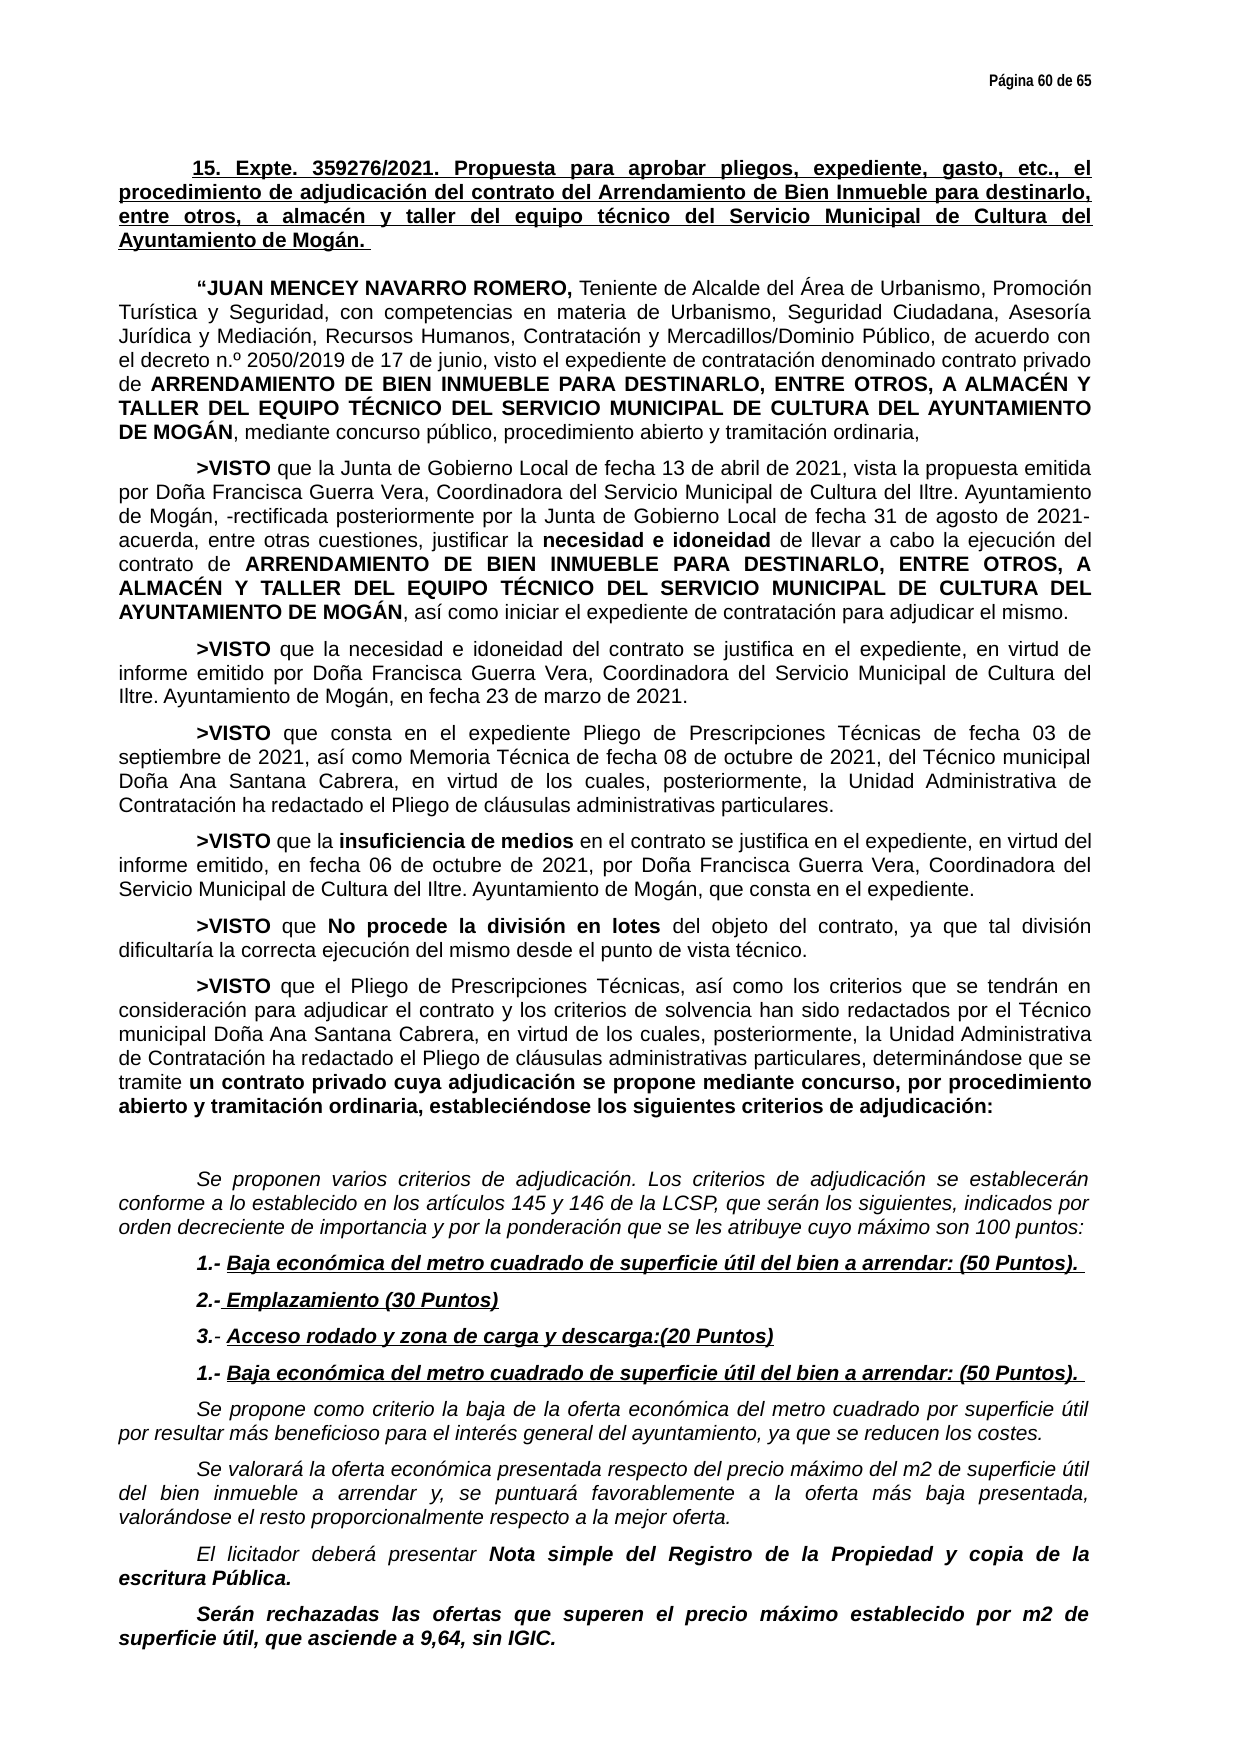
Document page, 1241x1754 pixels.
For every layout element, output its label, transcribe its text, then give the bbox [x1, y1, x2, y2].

text Serán rechazadas las ofertas que superen el precio máximo establecido por m2 de superficie útil, que asciende a 9,64, sin IGIC. [118, 1602, 1092, 1650]
text >VISTO que No procede la división en lotes del objeto del contrato, ya que tal división dificultaría la correcta ejecución del mismo desde el punto de vista técnico. [118, 913, 1092, 961]
text 1.- Baja económica del metro cuadrado de superficie útil del bien a arrendar: (50 Puntos). [118, 1360, 1092, 1384]
text >VISTO que la necesidad e idoneidad del contrato se justifica en el expediente, en virtud de informe emitido por Doña Francisca Guerra Vera, Coordinadora del Servicio Municipal de Cultura del Iltre. Ayuntamiento de Mogán, en fecha 23 de marzo de 2021. [118, 636, 1092, 708]
text 1.- Baja económica del metro cuadrado de superficie útil del bien a arrendar: (50 Puntos). [118, 1251, 1092, 1275]
text 3.- Acceso rodado y zona de carga y descarga:(20 Puntos) [118, 1324, 1092, 1348]
text >VISTO que consta en el expediente Pliego de Prescripciones Técnicas de fecha 03 de septiembre de 2021, así como Memoria Técnica de fecha 08 de octubre de 2021, del Técnico municipal Doña Ana Santana Cabrera, en virtud de los cuales, posteriormente, la Unidad Administrativa de Contratación ha redactado el Pliego de cláusulas administrativas particulares. [118, 721, 1092, 817]
text Se propone como criterio la baja de la oferta económica del metro cuadrado por superficie útil por resultar más beneficioso para el interés general del ayuntamiento, ya que se reducen los costes. [118, 1397, 1092, 1445]
text 15. Expte. 359276/2021. Propuesta para aprobar pliegos, expediente, gasto, etc., el procedimiento de adjudicación del contrato del Arrendamiento de Bien Inmueble para destinarlo, [118, 156, 1092, 201]
text El licitador deberá presentar Nota simple del Registro de la Propiedad y copia de la escritura Pública. [118, 1542, 1092, 1589]
text >VISTO que el Pliego de Prescripciones Técnicas, así como los criterios que se tendrán en consideración para adjudicar el contrato y los criterios de solvencia han sido redactados por el Técnico municipal Doña Ana Santana Cabrera, en virtud de los cuales, posteriormente, la Unidad Administrativa de Contratación ha redactado el Pliego de cláusulas administrativas particulares, determinándose que se tramite un contrato privado cuya adjudicación se propone mediante concurso, por procedimiento abierto y tramitación ordinaria, estableciéndose los siguientes criterios de adjudicación: [118, 974, 1092, 1118]
text Se proponen varios criterios de adjudicación. Los criterios de adjudicación se establecerán conforme a lo establecido en los artículos 145 y 146 de la LCSP, que serán los siguientes, indicados por orden decreciente de importancia y por la ponderación que se les atribuye cuyo máximo son 100 puntos: [118, 1167, 1092, 1238]
text >VISTO que la Junta de Gobierno Local de fecha 13 de abril de 2021, vista la propuesta emitida por Doña Francisca Guerra Vera, Coordinadora del Servicio Municipal de Cultura del Iltre. Ayuntamiento de Mogán, -rectificada posteriormente por la Junta de Gobierno Local de fecha 31 de agosto de 2021- acuerda, entre otras cuestiones, justificar la necesidad e idoneidad de llevar a cabo la ejecución del contrato de ARRENDAMIENTO DE BIEN INMUEBLE PARA DESTINARLO, ENTRE OTROS, A ALMACÉN Y TALLER DEL EQUIPO TÉCNICO DEL SERVICIO MUNICIPAL DE CULTURA DEL AYUNTAMIENTO DE MOGÁN, así como iniciar el expediente de contratación para adjudicar el mismo. [118, 456, 1092, 624]
text 2.- Emplazamiento (30 Puntos) [118, 1287, 1092, 1311]
text >VISTO que la insuficiencia de medios en el contrato se justifica en el expediente, en virtud del informe emitido, en fecha 06 de octubre de 2021, por Doña Francisca Guerra Vera, Coordinadora del Servicio Municipal de Cultura del Iltre. Ayuntamiento de Mogán, que consta en el expediente. [118, 829, 1092, 901]
text Se valorará la oferta económica presentada respecto del precio máximo del m2 de superficie útil del bien inmueble a arrendar y, se puntuará favorablemente a la oferta más baja presentada, valorándose el resto proporcionalmente respecto a la mejor oferta. [118, 1457, 1092, 1529]
text “JUAN MENCEY NAVARRO ROMERO, Teniente de Alcalde del Área de Urbanismo, Promoción Turística y Seguridad, con competencias en materia de Urbanismo, Seguridad Ciudadana, Asesoría Jurídica y Mediación, Recursos Humanos, Contratación y Mercadillos/Dominio Público, de acuerdo con el decreto n.º 2050/2019 de 17 de junio, visto el expediente de contratación denominado contrato privado de ARRENDAMIENTO DE BIEN INMUEBLE PARA DESTINARLO, ENTRE OTROS, A ALMACÉN Y TALLER DEL EQUIPO TÉCNICO DEL SERVICIO MUNICIPAL DE CULTURA DEL AYUNTAMIENTO DE MOGÁN, mediante concurso público, procedimiento abierto y tramitación ordinaria, [118, 276, 1092, 444]
text Ayuntamiento de Mogán. [118, 226, 1092, 252]
text entre otros, a almacén y taller del equipo técnico del Servicio Municipal de Cultura del [118, 202, 1092, 225]
